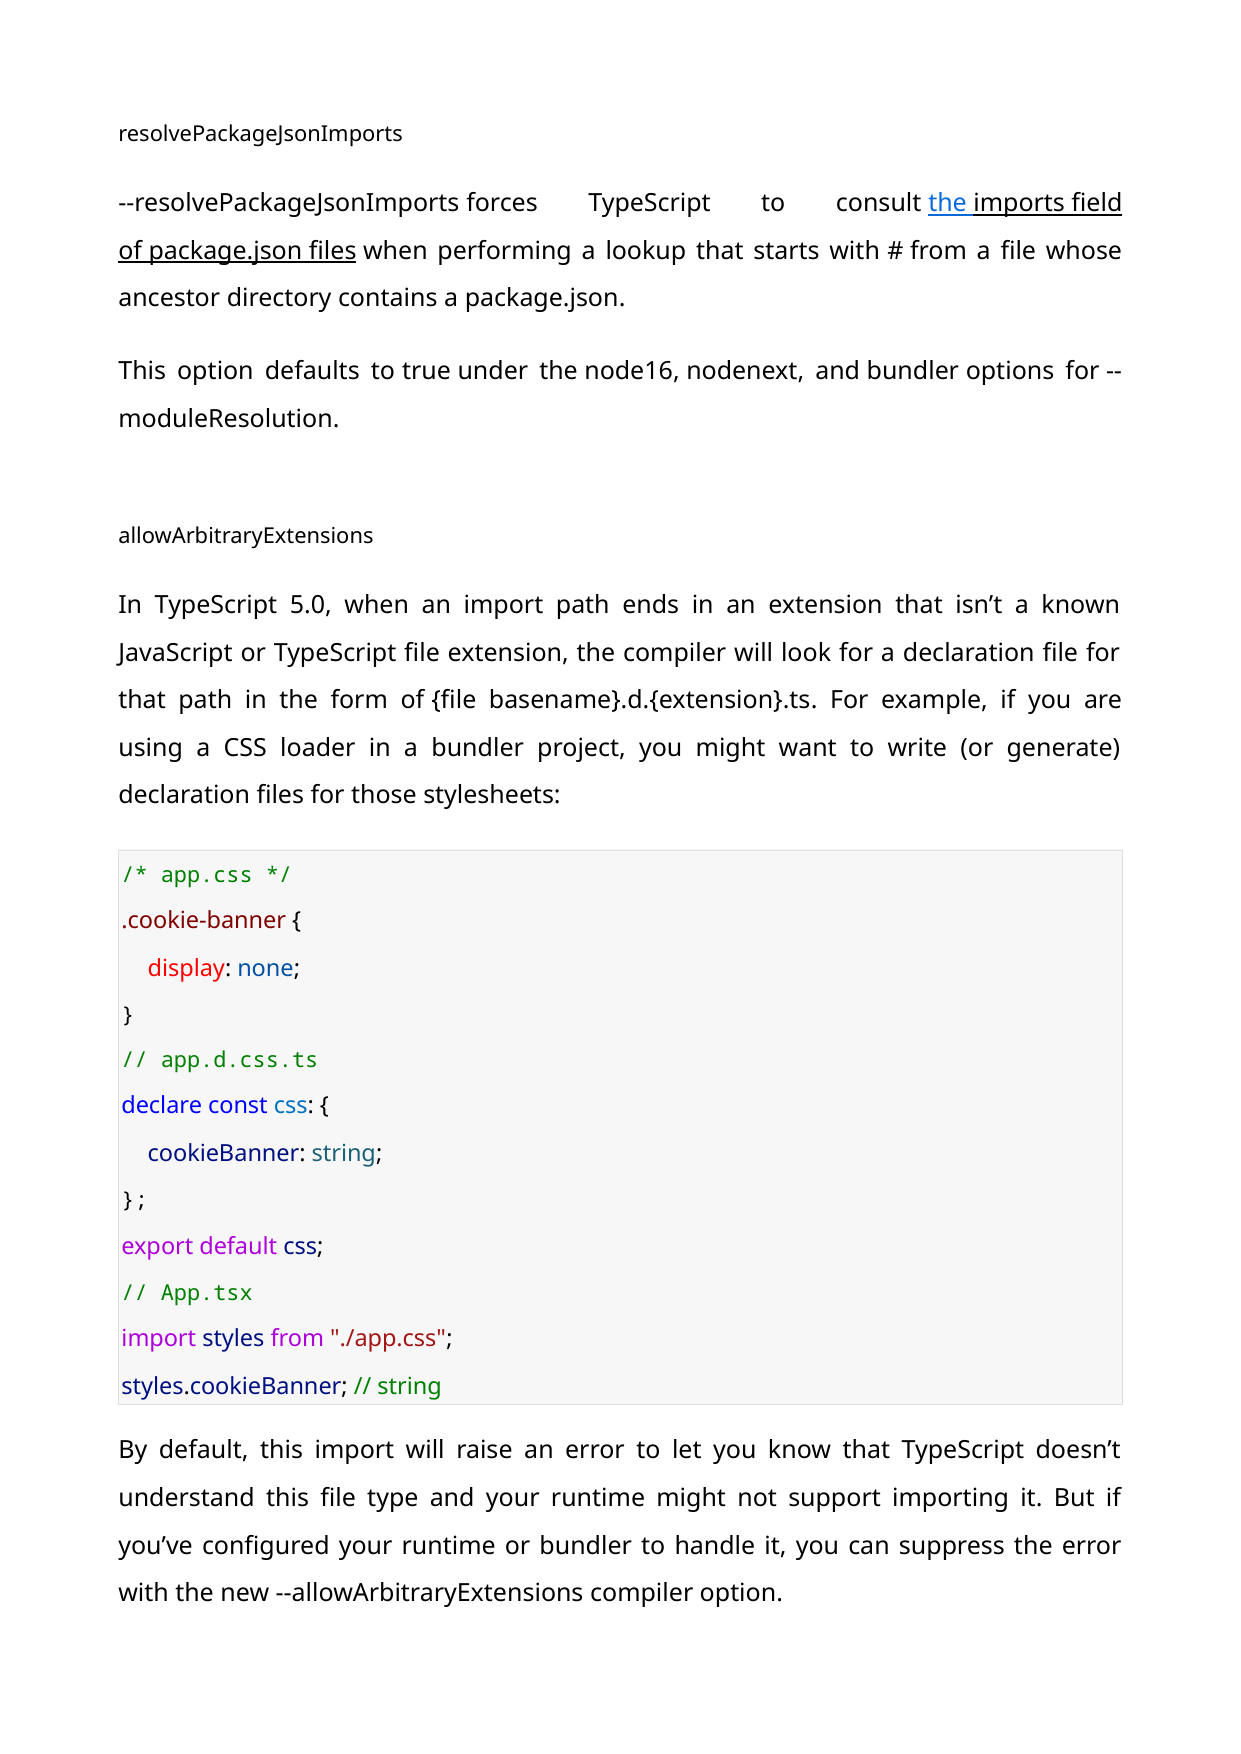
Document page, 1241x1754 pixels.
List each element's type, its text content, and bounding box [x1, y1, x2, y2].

text }; [119, 1175, 1122, 1214]
text declare const css: { [119, 1079, 1122, 1120]
text /* app.css */ [119, 851, 1122, 888]
text import styles from "./app.css"; [119, 1313, 1122, 1353]
text // App.tsx [119, 1268, 1122, 1307]
subtitle resolvePackageJsonImports [118, 118, 1122, 148]
text cookieBanner: string; [119, 1127, 1122, 1168]
text In TypeScript 5.0, when an import path ends in an extension that isn’t a known JavaScript or TypeScript file extension, the compiler will look for a declaration file for that path in the form of {file basename}.d.{extension}.ts. For example, if you are using a CSS loader in a bundler project, you might want to write (or generate) declaration files for those stylesheets: [118, 587, 1122, 811]
subtitle allowArbitraryExtensions [118, 520, 1122, 549]
text --resolvePackageJsonImports forces TypeScript to consult the imports field of package.json files when performing a lookup that starts with # from a file whose ancestor directory contains a package.json. [118, 185, 1122, 314]
text By default, this import will raise an error to let you know that TypeScript doesn’t understand this file type and your runtime might not support importing it. But if you’ve configured your runtime or bundler to handle it, you can suppress the error with the new --allowArbitraryExtensions compiler option. [118, 1432, 1122, 1609]
text } [119, 990, 1122, 1029]
text This option defaults to true under the node16, nodenext, and bundler options for --moduleResolution. [118, 353, 1122, 434]
text styles.cookieBanner; // string [119, 1361, 1122, 1404]
text display: none; [119, 942, 1122, 983]
text .cookie-banner { [119, 894, 1122, 935]
text export default css; [119, 1220, 1122, 1261]
text // app.d.css.ts [119, 1035, 1122, 1073]
